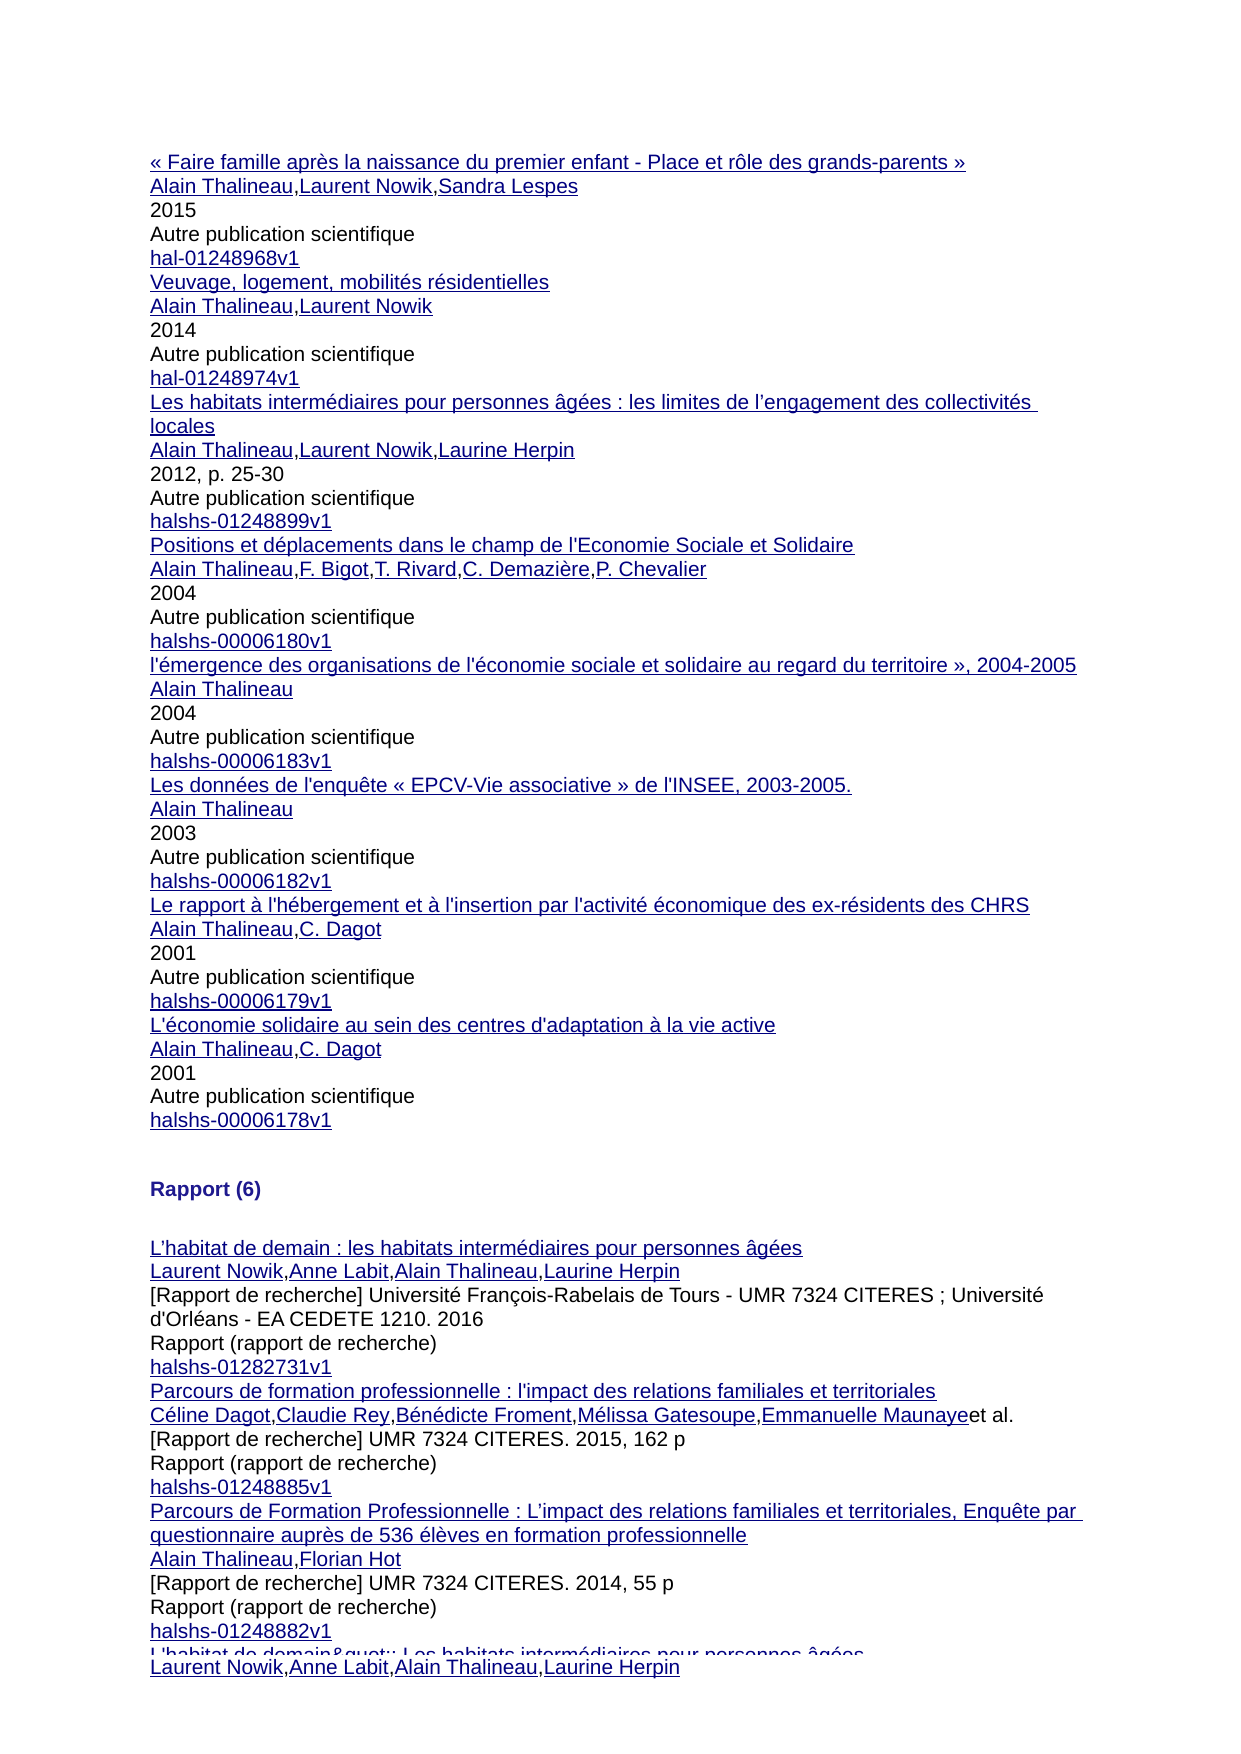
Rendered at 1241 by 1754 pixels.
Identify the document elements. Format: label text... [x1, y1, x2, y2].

table_cell Les habitats intermédiaires pour personnes âgées : les limites de l’engagement des collectivités locales Alain Thalineau,Laurent Nowik,Laurine Herpin 2012, p. 25-30 Autre publication scientifique halshs-01248899v1 [150, 390, 1090, 533]
table_cell Parcours de Formation Professionnelle : L’impact des relations familiales et territoriales, Enquête par questionnaire auprès de 536 élèves en formation professionnelle Alain Thalineau,Florian Hot [Rapport de recherche] UMR 7324 CITERES. 2014, 55 p Rapport (rapport de recherche) halshs-01248882v1 [150, 1499, 1090, 1643]
table_cell L'habitat de demain&quot;: Les habitats intermédiaires pour personnes âgées Laurent Nowik,Anne Labit,Alain Thalineau,Laurine Herpin [150, 1643, 1090, 1679]
table_cell L'économie solidaire au sein des centres d'adaptation à la vie active Alain Thalineau,C. Dagot 2001 Autre publication scientifique halshs-00006178v1 [150, 1013, 1090, 1132]
table_cell Parcours de formation professionnelle : l'impact des relations familiales et territoriales Céline Dagot,Claudie Rey,Bénédicte Froment,Mélissa Gatesoupe,Emmanuelle Maunayeet al. [Rapport de recherche] UMR 7324 CITERES. 2015, 162 p Rapport (rapport de recherche) halshs-01248885v1 [150, 1379, 1090, 1499]
table_cell Veuvage, logement, mobilités résidentielles Alain Thalineau,Laurent Nowik 2014 Autre publication scientifique hal-01248974v1 [150, 270, 1090, 389]
table_cell « Faire famille après la naissance du premier enfant - Place et rôle des grands-parents » Alain Thalineau,Laurent Nowik,Sandra Lespes 2015 Autre publication scientifique hal-01248968v1 [150, 150, 1090, 270]
table_cell Le rapport à l'hébergement et à l'insertion par l'activité économique des ex-résidents des CHRS Alain Thalineau,C. Dagot 2001 Autre publication scientifique halshs-00006179v1 [150, 893, 1090, 1012]
table_cell Les données de l'enquête « EPCV-Vie associative » de l'INSEE, 2003-2005. Alain Thalineau 2003 Autre publication scientifique halshs-00006182v1 [150, 773, 1090, 893]
subtitle Rapport (6) [150, 1177, 1090, 1201]
table_cell l'émergence des organisations de l'économie sociale et solidaire au regard du territoire », 2004-2005 Alain Thalineau 2004 Autre publication scientifique halshs-00006183v1 [150, 653, 1090, 773]
table_cell Positions et déplacements dans le champ de l'Economie Sociale et Solidaire Alain Thalineau,F. Bigot,T. Rivard,C. Demazière,P. Chevalier 2004 Autre publication scientifique halshs-00006180v1 [150, 533, 1090, 653]
table_header L’habitat de demain : les habitats intermédiaires pour personnes âgées Laurent Nowik,Anne Labit,Alain Thalineau,Laurine Herpin [Rapport de recherche] Université François-Rabelais de Tours - UMR 7324 CITERES ; Université d'Orléans - EA CEDETE 1210. 2016 Rapport (rapport de recherche) halshs-01282731v1 [150, 1235, 1090, 1379]
